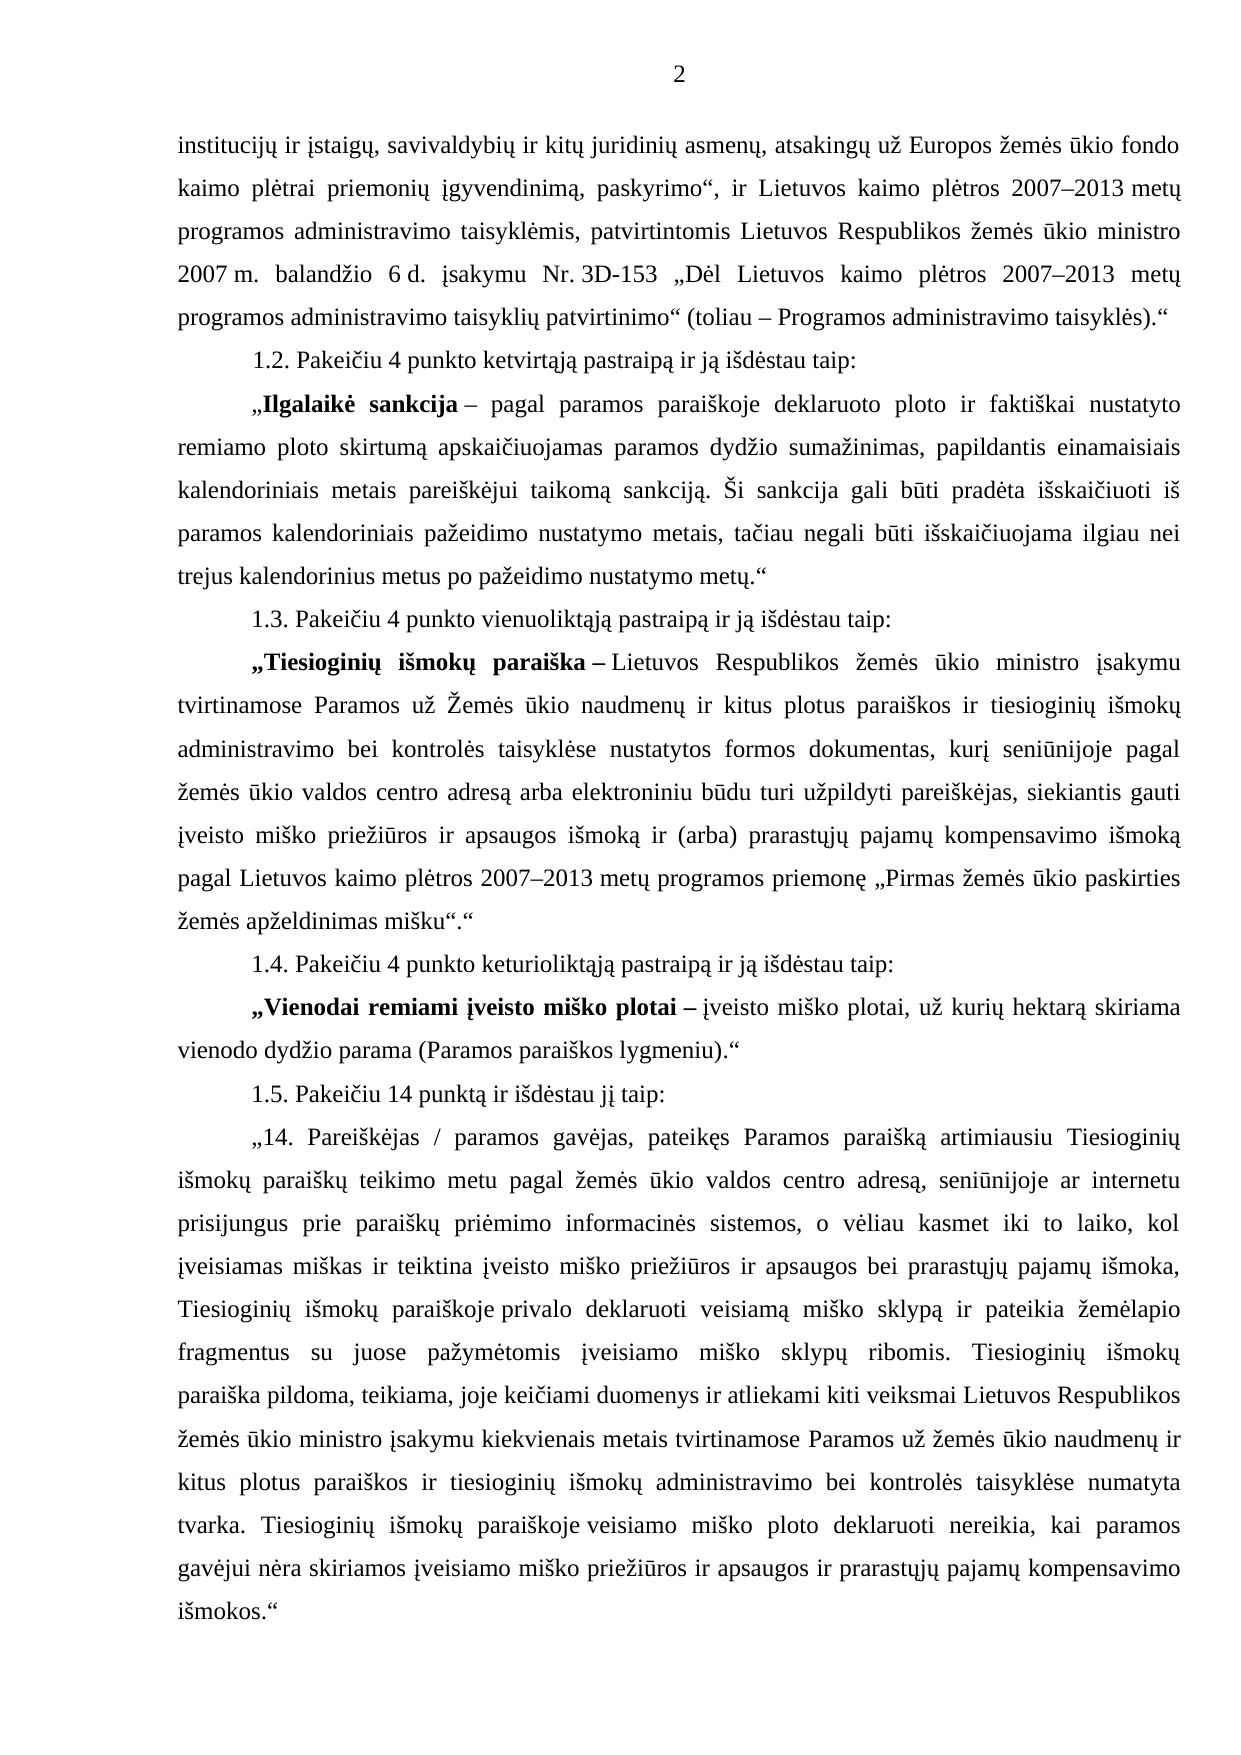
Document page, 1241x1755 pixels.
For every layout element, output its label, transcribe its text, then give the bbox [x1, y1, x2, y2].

text „Vienodai remiami įveisto miško plotai – įveisto miško plotai, už kurių hektarą skiriama vienodo dydžio parama (Paramos paraiškos lygmeniu).“ [177, 992, 1181, 1064]
text 1.2. Pakeičiu 4 punkto ketvirtąją pastraipą ir ją išdėstau taip: [252, 346, 1181, 374]
text 1.5. Pakeičiu 14 punktą ir išdėstau jį taip: [177, 1079, 1181, 1107]
text institucijų ir įstaigų, savivaldybių ir kitų juridinių asmenų, atsakingų už Europos žemės ūkio fondo kaimo plėtrai priemonių įgyvendinimą, paskyrimo“, ir Lietuvos kaimo plėtros 2007–2013 metų programos administravimo taisyklėmis, patvirtintomis Lietuvos Respublikos žemės ūkio ministro 2007 m. balandžio 6 d. įsakymu Nr. 3D-153 „Dėl Lietuvos kaimo plėtros 2007–2013 metų programos administravimo taisyklių patvirtinimo“ (toliau – Programos administravimo taisyklės).“ [177, 130, 1181, 331]
text „Ilgalaikė sankcija – pagal paramos paraiškoje deklaruoto ploto ir faktiškai nustatyto remiamo ploto skirtumą apskaičiuojamas paramos dydžio sumažinimas, papildantis einamaisiais kalendoriniais metais pareiškėjui taikomą sankciją. Ši sankcija gali būti pradėta išskaičiuoti iš paramos kalendoriniais pažeidimo nustatymo metais, tačiau negali būti išskaičiuojama ilgiau nei trejus kalendorinius metus po pažeidimo nustatymo metų.“ [177, 389, 1181, 590]
text „14. Pareiškėjas / paramos gavėjas, pateikęs Paramos paraišką artimiausiu Tiesioginių išmokų paraiškų teikimo metu pagal žemės ūkio valdos centro adresą, seniūnijoje ar internetu prisijungus prie paraiškų priėmimo informacinės sistemos, o vėliau kasmet iki to laiko, kol įveisiamas miškas ir teiktina įveisto miško priežiūros ir apsaugos bei prarastųjų pajamų išmoka, Tiesioginių išmokų paraiškoje privalo deklaruoti veisiamą miško sklypą ir pateikia žemėlapio fragmentus su juose pažymėtomis įveisiamo miško sklypų ribomis. Tiesioginių išmokų paraiška pildoma, teikiama, joje keičiami duomenys ir atliekami kiti veiksmai Lietuvos Respublikos žemės ūkio ministro įsakymu kiekvienais metais tvirtinamose Paramos už žemės ūkio naudmenų ir kitus plotus paraiškos ir tiesioginių išmokų administravimo bei kontrolės taisyklėse numatyta tvarka. Tiesioginių išmokų paraiškoje veisiamo miško ploto deklaruoti nereikia, kai paramos gavėjui nėra skiriamos įveisiamo miško priežiūros ir apsaugos ir prarastųjų pajamų kompensavimo išmokos.“ [177, 1122, 1181, 1625]
text 1.4. Pakeičiu 4 punkto keturioliktąją pastraipą ir ją išdėstau taip: [177, 949, 1181, 978]
text 1.3. Pakeičiu 4 punkto vienuoliktąją pastraipą ir ją išdėstau taip: [177, 604, 1181, 633]
text „Tiesioginių išmokų paraiška – Lietuvos Respublikos žemės ūkio ministro įsakymu tvirtinamose Paramos už Žemės ūkio naudmenų ir kitus plotus paraiškos ir tiesioginių išmokų administravimo bei kontrolės taisyklėse nustatytos formos dokumentas, kurį seniūnijoje pagal žemės ūkio valdos centro adresą arba elektroniniu būdu turi užpildyti pareiškėjas, siekiantis gauti įveisto miško priežiūros ir apsaugos išmoką ir (arba) prarastųjų pajamų kompensavimo išmoką pagal Lietuvos kaimo plėtros 2007–2013 metų programos priemonę „Pirmas žemės ūkio paskirties žemės apželdinimas mišku“.“ [177, 647, 1181, 935]
